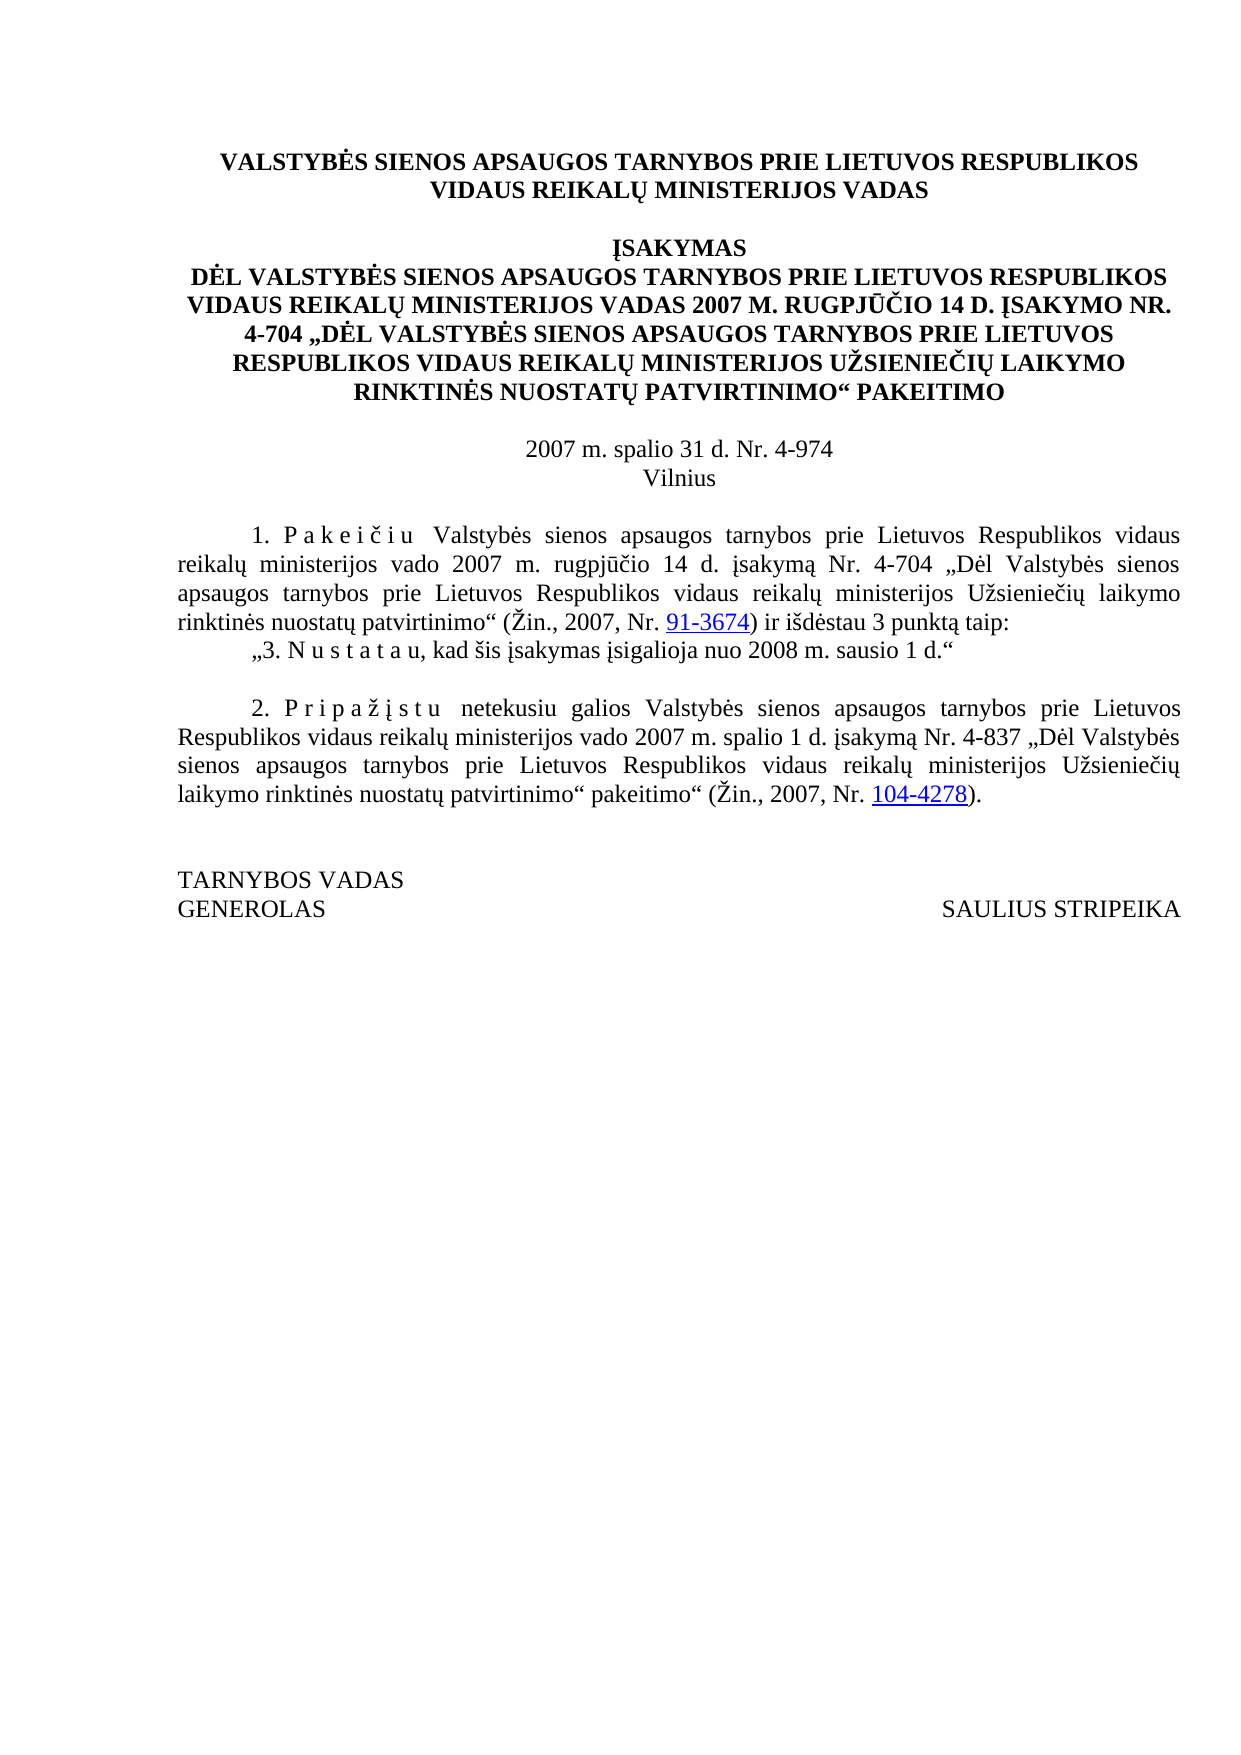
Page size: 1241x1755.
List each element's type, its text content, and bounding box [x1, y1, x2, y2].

text ĮSAKYMAS [177, 233, 1181, 262]
text GENEROLAS SAULIUS STRIPEIKA [177, 894, 1181, 923]
text 1. Pakeičiu Valstybės sienos apsaugos tarnybos prie Lietuvos Respublikos vidaus reikalų ministerijos vado 2007 m. rugpjūčio 14 d. įsakymą Nr. 4-704 „Dėl Valstybės sienos apsaugos tarnybos prie Lietuvos Respublikos vidaus reikalų ministerijos Užsieniečių laikymo rinktinės nuostatų patvirtinimo“ (Žin., 2007, Nr. 91-3674) ir išdėstau 3 punktą taip: [177, 521, 1181, 636]
text „3. Nustatau, kad šis įsakymas įsigalioja nuo 2008 m. sausio 1 d.“ [177, 636, 1181, 664]
text 2. Pripažįstu netekusiu galios Valstybės sienos apsaugos tarnybos prie Lietuvos Respublikos vidaus reikalų ministerijos vado 2007 m. spalio 1 d. įsakymą Nr. 4-837 „Dėl Valstybės sienos apsaugos tarnybos prie Lietuvos Respublikos vidaus reikalų ministerijos Užsieniečių laikymo rinktinės nuostatų patvirtinimo“ pakeitimo“ (Žin., 2007, Nr. 104-4278). [177, 693, 1181, 808]
text DĖL VALSTYBĖS SIENOS APSAUGOS TARNYBOS PRIE LIETUVOS RESPUBLIKOS VIDAUS REIKALŲ MINISTERIJOS VADAS 2007 M. RUGPJŪČIO 14 D. ĮSAKYMO NR. 4-704 „DĖL VALSTYBĖS SIENOS APSAUGOS TARNYBOS PRIE LIETUVOS RESPUBLIKOS VIDAUS REIKALŲ MINISTERIJOS UŽSIENIEČIŲ LAIKYMO RINKTINĖS NUOSTATŲ PATVIRTINIMO“ PAKEITIMO [177, 262, 1181, 406]
text 2007 m. spalio 31 d. Nr. 4-974 [177, 434, 1181, 463]
text Vilnius [177, 463, 1181, 492]
text VALSTYBĖS SIENOS APSAUGOS TARNYBOS PRIE LIETUVOS RESPUBLIKOS VIDAUS REIKALŲ MINISTERIJOS VADAS [177, 147, 1181, 204]
text TARNYBOS VADAS [177, 866, 1181, 894]
